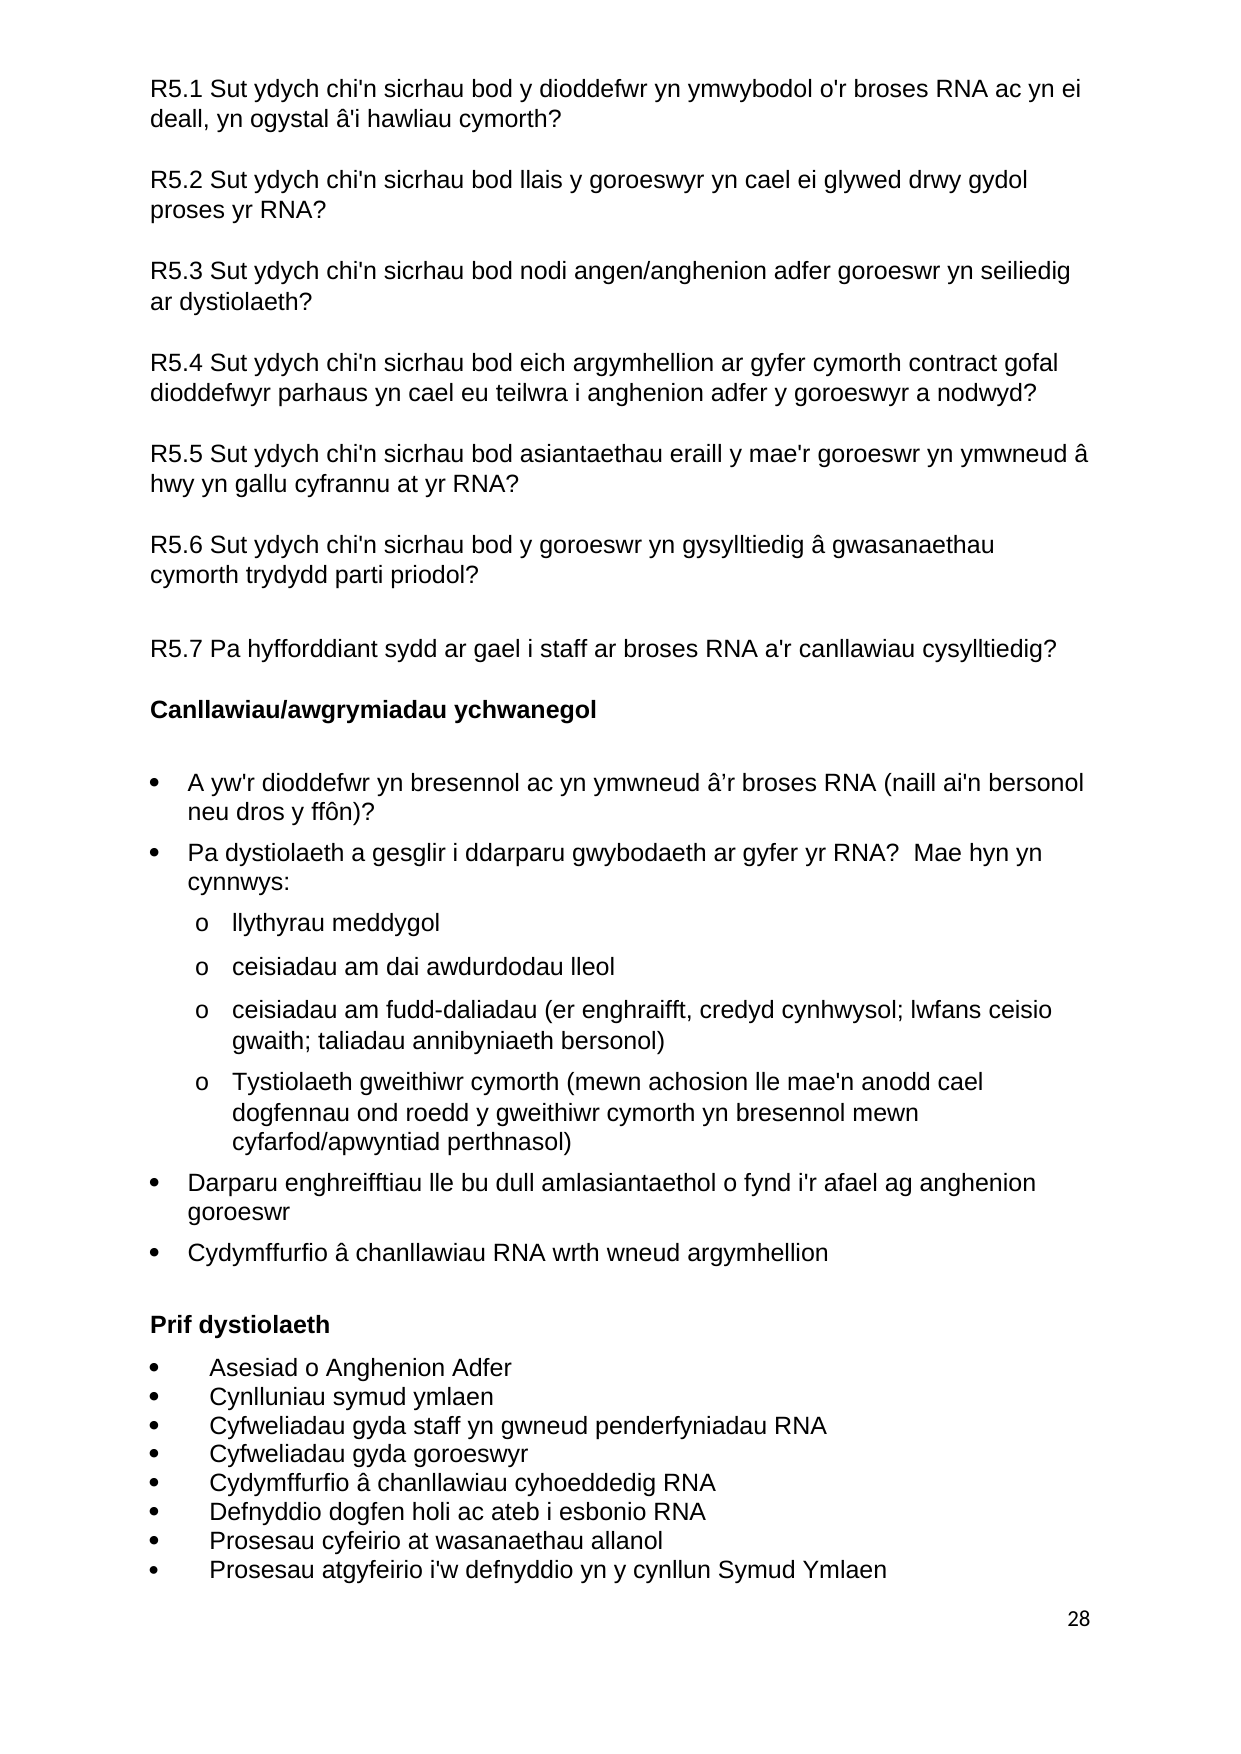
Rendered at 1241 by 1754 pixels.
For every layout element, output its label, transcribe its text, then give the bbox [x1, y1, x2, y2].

list Cynlluniau symud ymlaen [149, 1382, 1090, 1411]
list Cyfweliadau gyda goroeswyr [149, 1439, 1090, 1468]
list Pa dystiolaeth a gesglir i ddarparu gwybodaeth ar gyfer yr RNA? Mae hyn yn cynnwys: [150, 838, 1090, 896]
list Defnyddio dogfen holi ac ateb i esbonio RNA [149, 1497, 1090, 1526]
list Prosesau cyfeirio at wasanaethau allanol [149, 1526, 1090, 1555]
text Prif dystiolaeth [150, 1310, 1090, 1339]
list llythyrau meddygol [194, 908, 1090, 939]
text R5.2 Sut ydych chi'n sicrhau bod llais y goroeswyr yn cael ei glywed drwy gydol proses yr RNA? [150, 165, 1090, 224]
list Cyfweliadau gyda staff yn gwneud penderfyniadau RNA [149, 1411, 1090, 1439]
list Darparu enghreifftiau lle bu dull amlasiantaethol o fynd i'r afael ag anghenion goroeswr [150, 1168, 1090, 1226]
list ceisiadau am dai awdurdodau lleol [194, 952, 1090, 982]
text R5.6 Sut ydych chi'n sicrhau bod y goroeswr yn gysylltiedig â gwasanaethau cymorth trydydd parti priodol? [150, 530, 1090, 589]
list Tystiolaeth gweithiwr cymorth (mewn achosion lle mae'n anodd cael dogfennau ond roedd y gweithiwr cymorth yn bresennol mewn cyfarfod/apwyntiad perthnasol) [194, 1067, 1090, 1156]
list ceisiadau am fudd-daliadau (er enghraifft, credyd cynhwysol; lwfans ceisio gwaith; taliadau annibyniaeth bersonol) [194, 995, 1090, 1055]
text R5.3 Sut ydych chi'n sicrhau bod nodi angen/anghenion adfer goroeswr yn seiliedig ar dystiolaeth? [150, 256, 1090, 315]
text R5.4 Sut ydych chi'n sicrhau bod eich argymhellion ar gyfer cymorth contract gofal dioddefwyr parhaus yn cael eu teilwra i anghenion adfer y goroeswyr a nodwyd? [150, 347, 1090, 407]
list Cydymffurfio â chanllawiau cyhoeddedig RNA [149, 1468, 1090, 1497]
text R5.7 Pa hyfforddiant sydd ar gael i staff ar broses RNA a'r canllawiau cysylltiedig? [150, 634, 1090, 662]
text R5.1 Sut ydych chi'n sicrhau bod y dioddefwr yn ymwybodol o'r broses RNA ac yn ei deall, yn ogystal â'i hawliau cymorth? [150, 74, 1090, 133]
text Canllawiau/awgrymiadau ychwanegol [150, 694, 1090, 723]
list Prosesau atgyfeirio i'w defnyddio yn y cynllun Symud Ymlaen [149, 1555, 1090, 1584]
list A yw'r dioddefwr yn bresennol ac yn ymwneud â’r broses RNA (naill ai'n bersonol neu dros y ffôn)? [150, 768, 1090, 826]
text R5.5 Sut ydych chi'n sicrhau bod asiantaethau eraill y mae'r goroeswr yn ymwneud â hwy yn gallu cyfrannu at yr RNA? [150, 439, 1090, 498]
list Cydymffurfio â chanllawiau RNA wrth wneud argymhellion [150, 1238, 1090, 1267]
list Asesiad o Anghenion Adfer [149, 1353, 1090, 1382]
